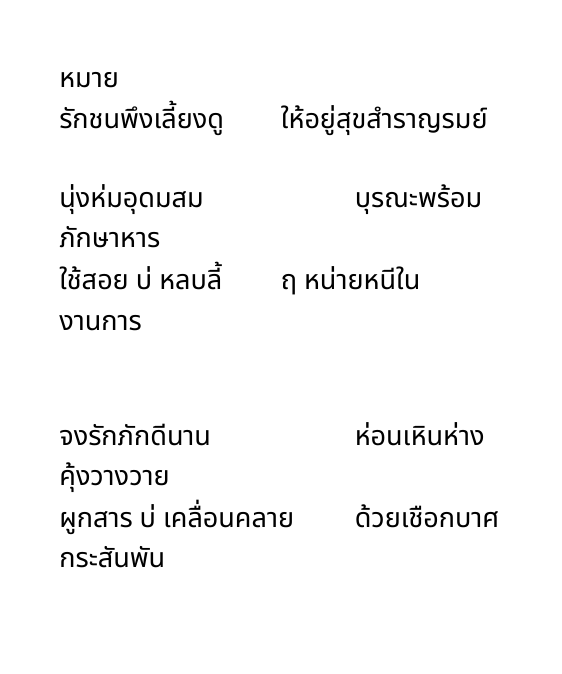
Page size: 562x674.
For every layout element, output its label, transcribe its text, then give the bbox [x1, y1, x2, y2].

text ผูกสาร บ่ เคลื่อนคลาย ด้วยเชือกบาศกระสันพัน [59, 498, 502, 580]
text รักชนพึงเลี้ยงดู ให้อยู่สุขสำราญรมย์ [59, 100, 502, 141]
text นุ่งห่มอุดมสม บุรณะพร้อมภักษาหาร [59, 178, 502, 260]
text หมาย [59, 59, 502, 100]
text จงรักภักดีนาน ห่อนเหินห่างคุ้งวางวาย [59, 416, 502, 498]
text ใช้สอย บ่ หลบลี้ ฤ หน่ายหนีในงานการ [59, 260, 502, 342]
